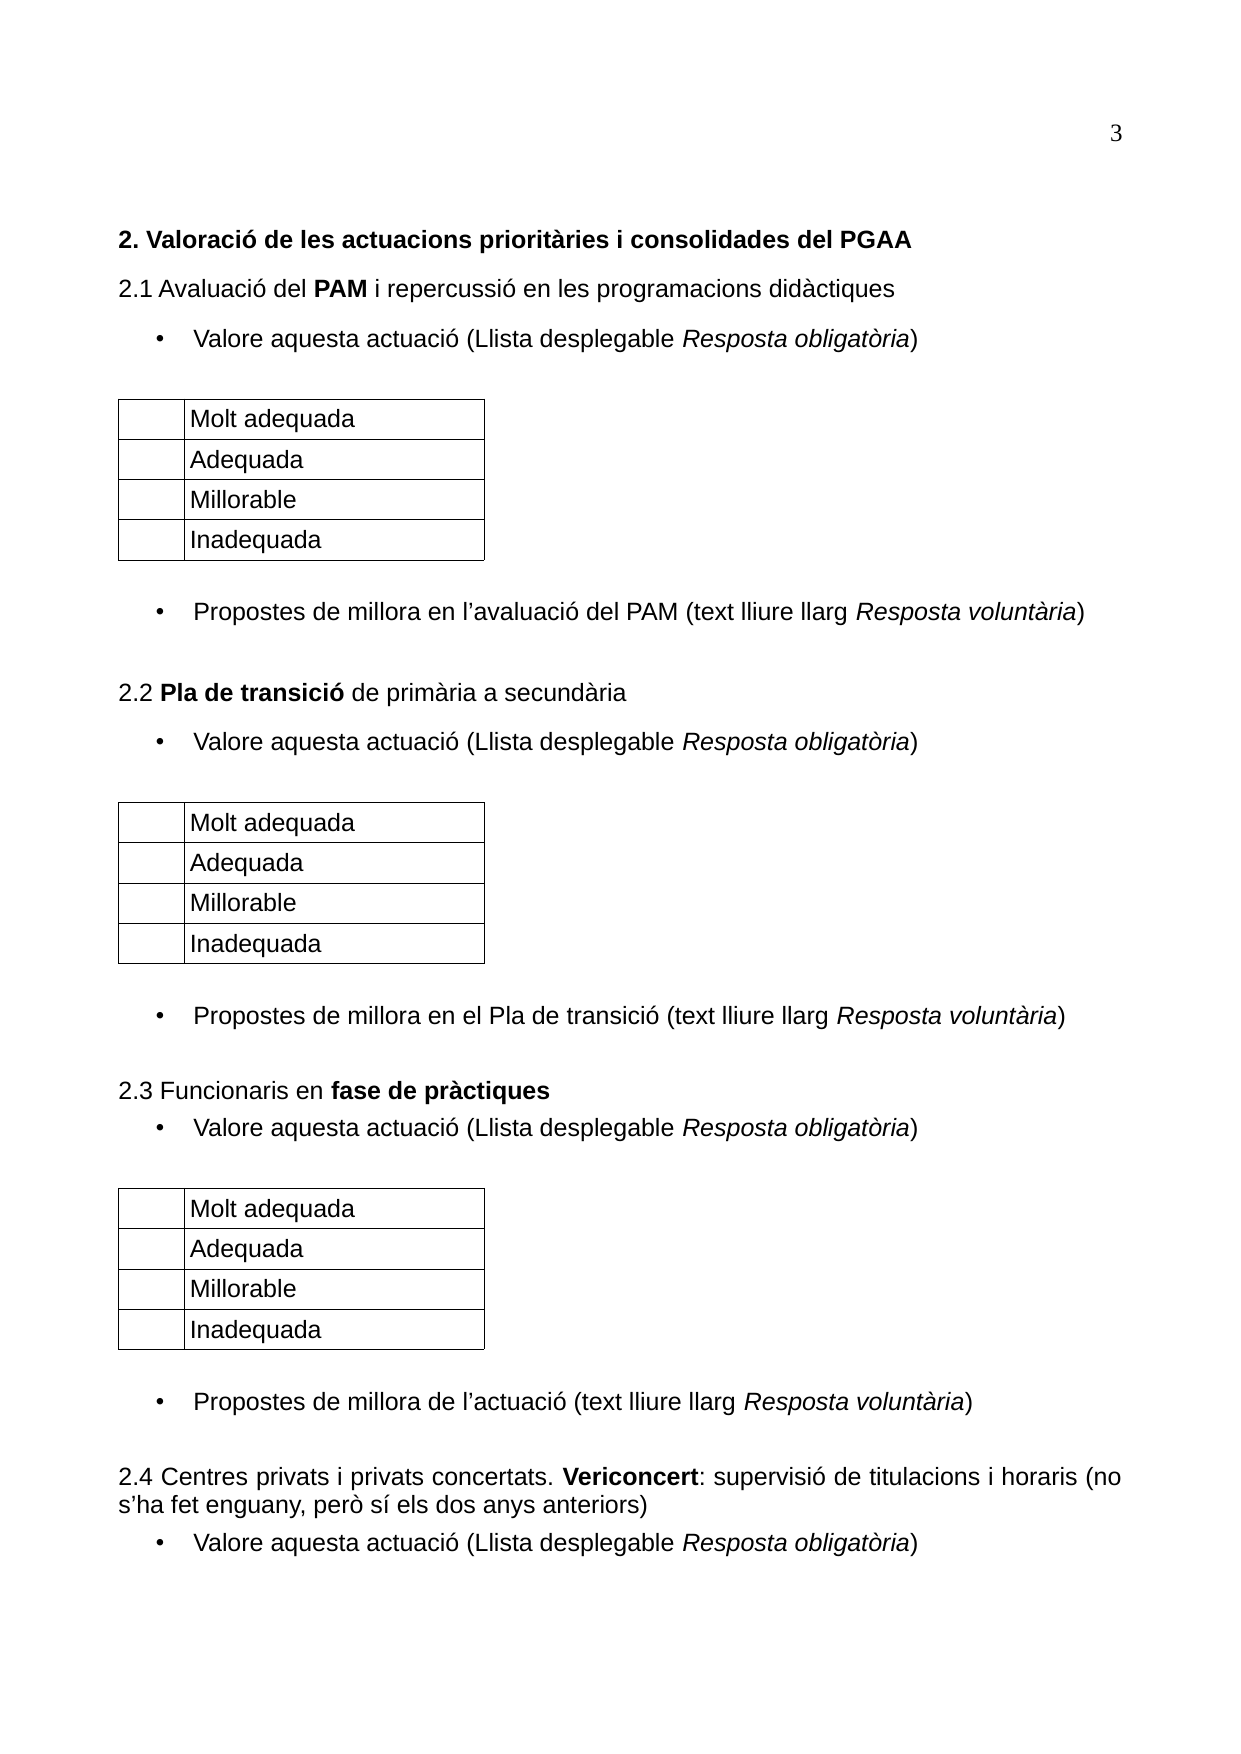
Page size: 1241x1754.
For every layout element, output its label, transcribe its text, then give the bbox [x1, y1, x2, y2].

list Valore aquesta actuació (Llista desplegable Resposta obligatòria) [156, 727, 1122, 756]
table_cell [119, 924, 184, 963]
table_cell [119, 520, 184, 560]
list Propostes de millora en el Pla de transició (text lliure llarg Resposta voluntària) [156, 1001, 1122, 1029]
table_header Molt adequada [185, 1189, 484, 1228]
table_cell Inadequada [185, 520, 484, 560]
table_header Molt adequada [185, 400, 484, 439]
table_cell [119, 1270, 184, 1309]
table_cell [119, 843, 184, 883]
table_header [119, 400, 184, 439]
table_header [119, 1189, 184, 1228]
list Valore aquesta actuació (Llista desplegable Resposta obligatòria) [156, 323, 1122, 352]
table_cell [119, 480, 184, 519]
table_cell [119, 1310, 184, 1349]
table_header Molt adequada [185, 803, 484, 842]
list Valore aquesta actuació (Llista desplegable Resposta obligatòria) [156, 1528, 1122, 1557]
text 2.3 Funcionaris en fase de pràctiques [118, 1076, 1122, 1104]
table_cell Inadequada [185, 924, 484, 963]
table_cell [119, 1229, 184, 1268]
text 2.2 Pla de transició de primària a secundària [118, 678, 1122, 707]
table_cell Adequada [185, 1229, 484, 1268]
text 2. Valoració de les actuacions prioritàries i consolidades del PGAA [118, 225, 1122, 254]
text 2.1 Avaluació del PAM i repercussió en les programacions didàctiques [118, 274, 1122, 303]
text 2.4 Centres privats i privats concertats. Vericoncert: supervisió de titulacions i horaris (no s’ha fet enguany, però sí els dos anys anteriors) [118, 1462, 1122, 1519]
table_cell Adequada [185, 440, 484, 479]
list Propostes de millora de l’actuació (text lliure llarg Resposta voluntària) [156, 1387, 1122, 1416]
table_cell Millorable [185, 1270, 484, 1309]
table_cell [119, 440, 184, 479]
table_cell Adequada [185, 843, 484, 883]
table_cell Millorable [185, 884, 484, 923]
table_cell [119, 884, 184, 923]
list Propostes de millora en l’avaluació del PAM (text lliure llarg Resposta voluntària) [156, 597, 1122, 626]
table_cell Inadequada [185, 1310, 484, 1349]
list Valore aquesta actuació (Llista desplegable Resposta obligatòria) [156, 1113, 1122, 1142]
table_header [119, 803, 184, 842]
table_cell Millorable [185, 480, 484, 519]
